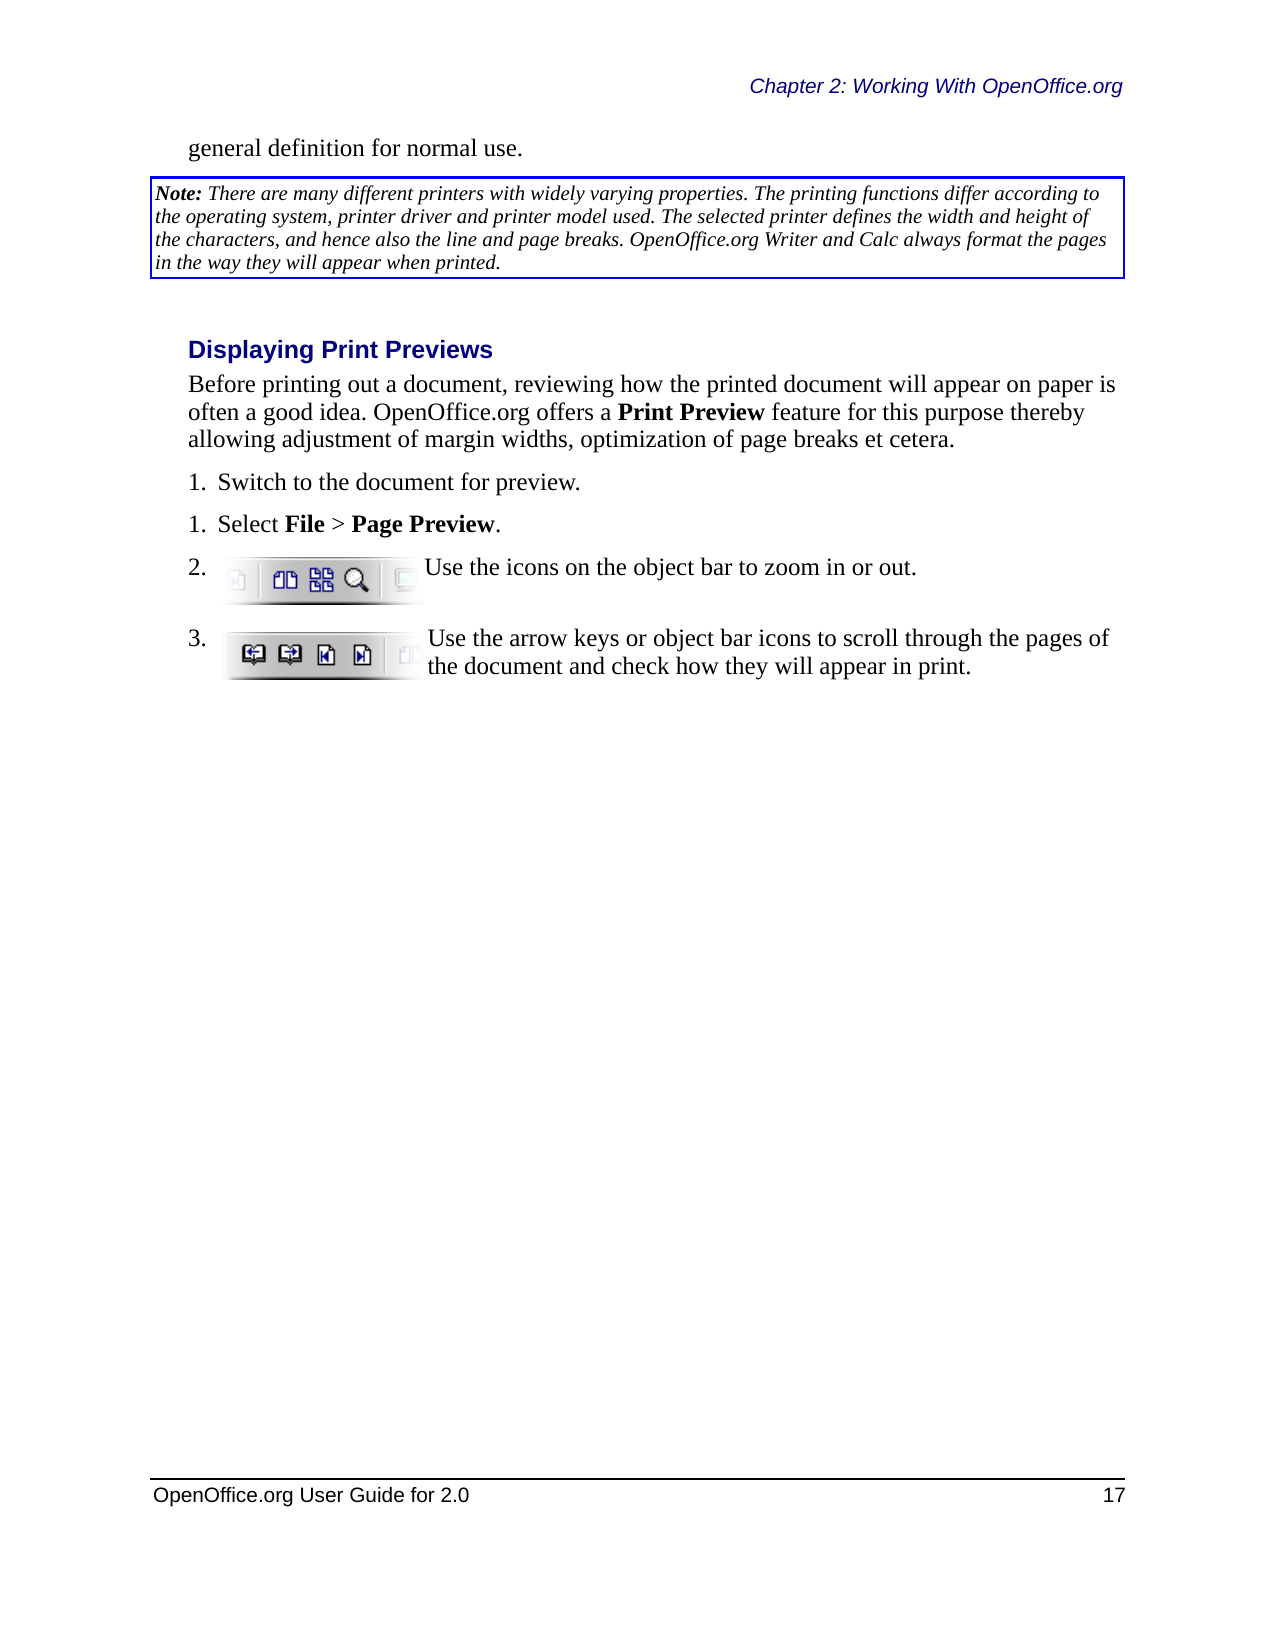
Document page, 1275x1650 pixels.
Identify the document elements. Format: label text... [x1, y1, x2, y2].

list Switch to the document for preview. [188, 468, 1125, 496]
text Note: There are many different printers with widely varying properties. The printing functions differ according to the operating system, printer driver and printer model used. The selected printer defines the width and height of the characters, and hence also the line and page breaks. OpenOffice.org Writer and Calc always format the pages in the way they will appear when printed. [152, 179, 1123, 277]
text Before printing out a document, reviewing how the printed document will appear on paper is often a good idea. OpenOffice.org offers a Print Preview feature for this purpose thereby allowing adjustment of margin widths, optimization of page breaks et cetera. [188, 370, 1125, 453]
subtitle Displaying Print Previews [188, 336, 1125, 364]
picture [222, 557, 424, 605]
text general definition for normal use. [188, 134, 1125, 162]
list Use the arrow keys or object bar icons to scroll through the pages of the document and check how they will appear in print. [188, 624, 1125, 679]
picture [222, 632, 428, 680]
list Use the icons on the object bar to zoom in or out. [188, 553, 1125, 581]
list Select File > Page Preview. [188, 511, 1125, 538]
